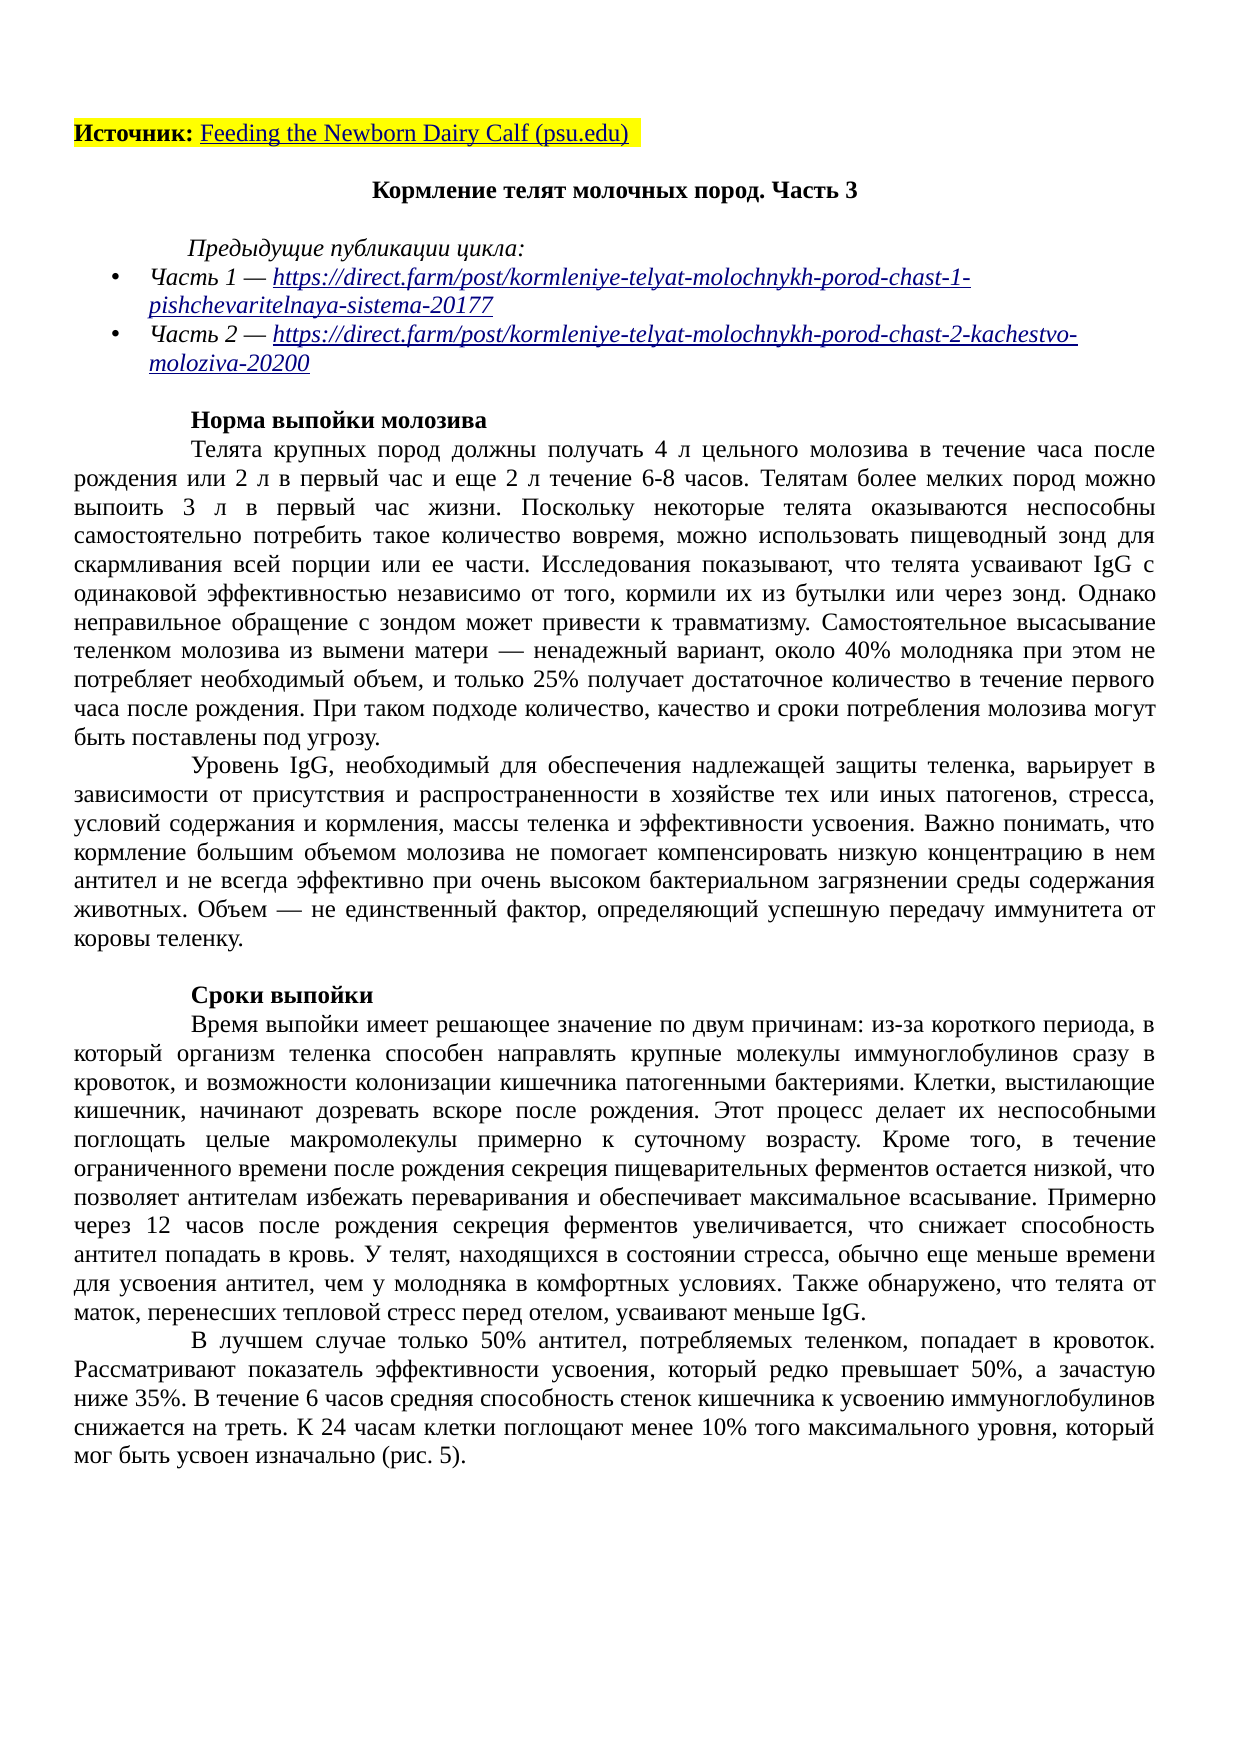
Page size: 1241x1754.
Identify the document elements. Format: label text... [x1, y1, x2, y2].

text Источник: Feeding the Newborn Dairy Calf (psu.edu) [73, 118, 1156, 147]
list Часть 2 — https://direct.farm/post/kormleniye-telyat-molochnykh-porod-chast-2-kachestvo-moloziva-20200 [111, 319, 1156, 377]
text Телята крупных пород должны получать 4 л цельного молозива в течение часа после рождения или 2 л в первый час и еще 2 л течение 6-8 часов. Телятам более мелких пород можно выпоить 3 л в первый час жизни. Поскольку некоторые телята оказываются неспособны самостоятельно потребить такое количество вовремя, можно использовать пищеводный зонд для скармливания всей порции или ее части. Исследования показывают, что телята усваивают IgG с одинаковой эффективностью независимо от того, кормили их из бутылки или через зонд. Однако неправильное обращение с зондом может привести к травматизму. Самостоятельное высасывание теленком молозива из вымени матери — ненадежный вариант, около 40% молодняка при этом не потребляет необходимый объем, и только 25% получает достаточное количество в течение первого часа после рождения. При таком подходе количество, качество и сроки потребления молозива могут быть поставлены под угрозу. [73, 434, 1156, 751]
text В лучшем случае только 50% антител, потребляемых теленком, попадает в кровоток. Рассматривают показатель эффективности усвоения, который редко превышает 50%, а зачастую ниже 35%. В течение 6 часов средняя способность стенок кишечника к усвоению иммуноглобулинов снижается на треть. К 24 часам клетки поглощают менее 10% того максимального уровня, который мог быть усвоен изначально (рис. 5). [73, 1326, 1156, 1469]
text Время выпойки имеет решающее значение по двум причинам: из-за короткого периода, в который организм теленка способен направлять крупные молекулы иммуноглобулинов сразу в кровоток, и возможности колонизации кишечника патогенными бактериями. Клетки, выстилающие кишечник, начинают дозревать вскоре после рождения. Этот процесс делает их неспособными поглощать целые макромолекулы примерно к суточному возрасту. Кроме того, в течение ограниченного времени после рождения секреция пищеварительных ферментов остается низкой, что позволяет антителам избежать переваривания и обеспечивает максимальное всасывание. Примерно через 12 часов после рождения секреция ферментов увеличивается, что снижает способность антител попадать в кровь. У телят, находящихся в состоянии стресса, обычно еще меньше времени для усвоения антител, чем у молодняка в комфортных условиях. Также обнаружено, что телята от маток, перенесших тепловой стресс перед отелом, усваивают меньше IgG. [73, 1009, 1156, 1326]
text Уровень IgG, необходимый для обеспечения надлежащей защиты теленка, варьирует в зависимости от присутствия и распространенности в хозяйстве тех или иных патогенов, стресса, условий содержания и кормления, массы теленка и эффективности усвоения. Важно понимать, что кормление большим объемом молозива не помогает компенсировать низкую концентрацию в нем антител и не всегда эффективно при очень высоком бактериальном загрязнении среды содержания животных. Объем — не единственный фактор, определяющий успешную передачу иммунитета от коровы теленку. [73, 751, 1156, 952]
text Сроки выпойки [73, 981, 1156, 1009]
list Часть 1 — https://direct.farm/post/kormleniye-telyat-molochnykh-porod-chast-1-pishchevaritelnaya-sistema-20177 [111, 262, 1156, 319]
text Норма выпойки молозива [73, 406, 1156, 434]
text Предыдущие публикации цикла: [73, 233, 1156, 262]
text Кормление телят молочных пород. Часть 3 [73, 176, 1156, 204]
